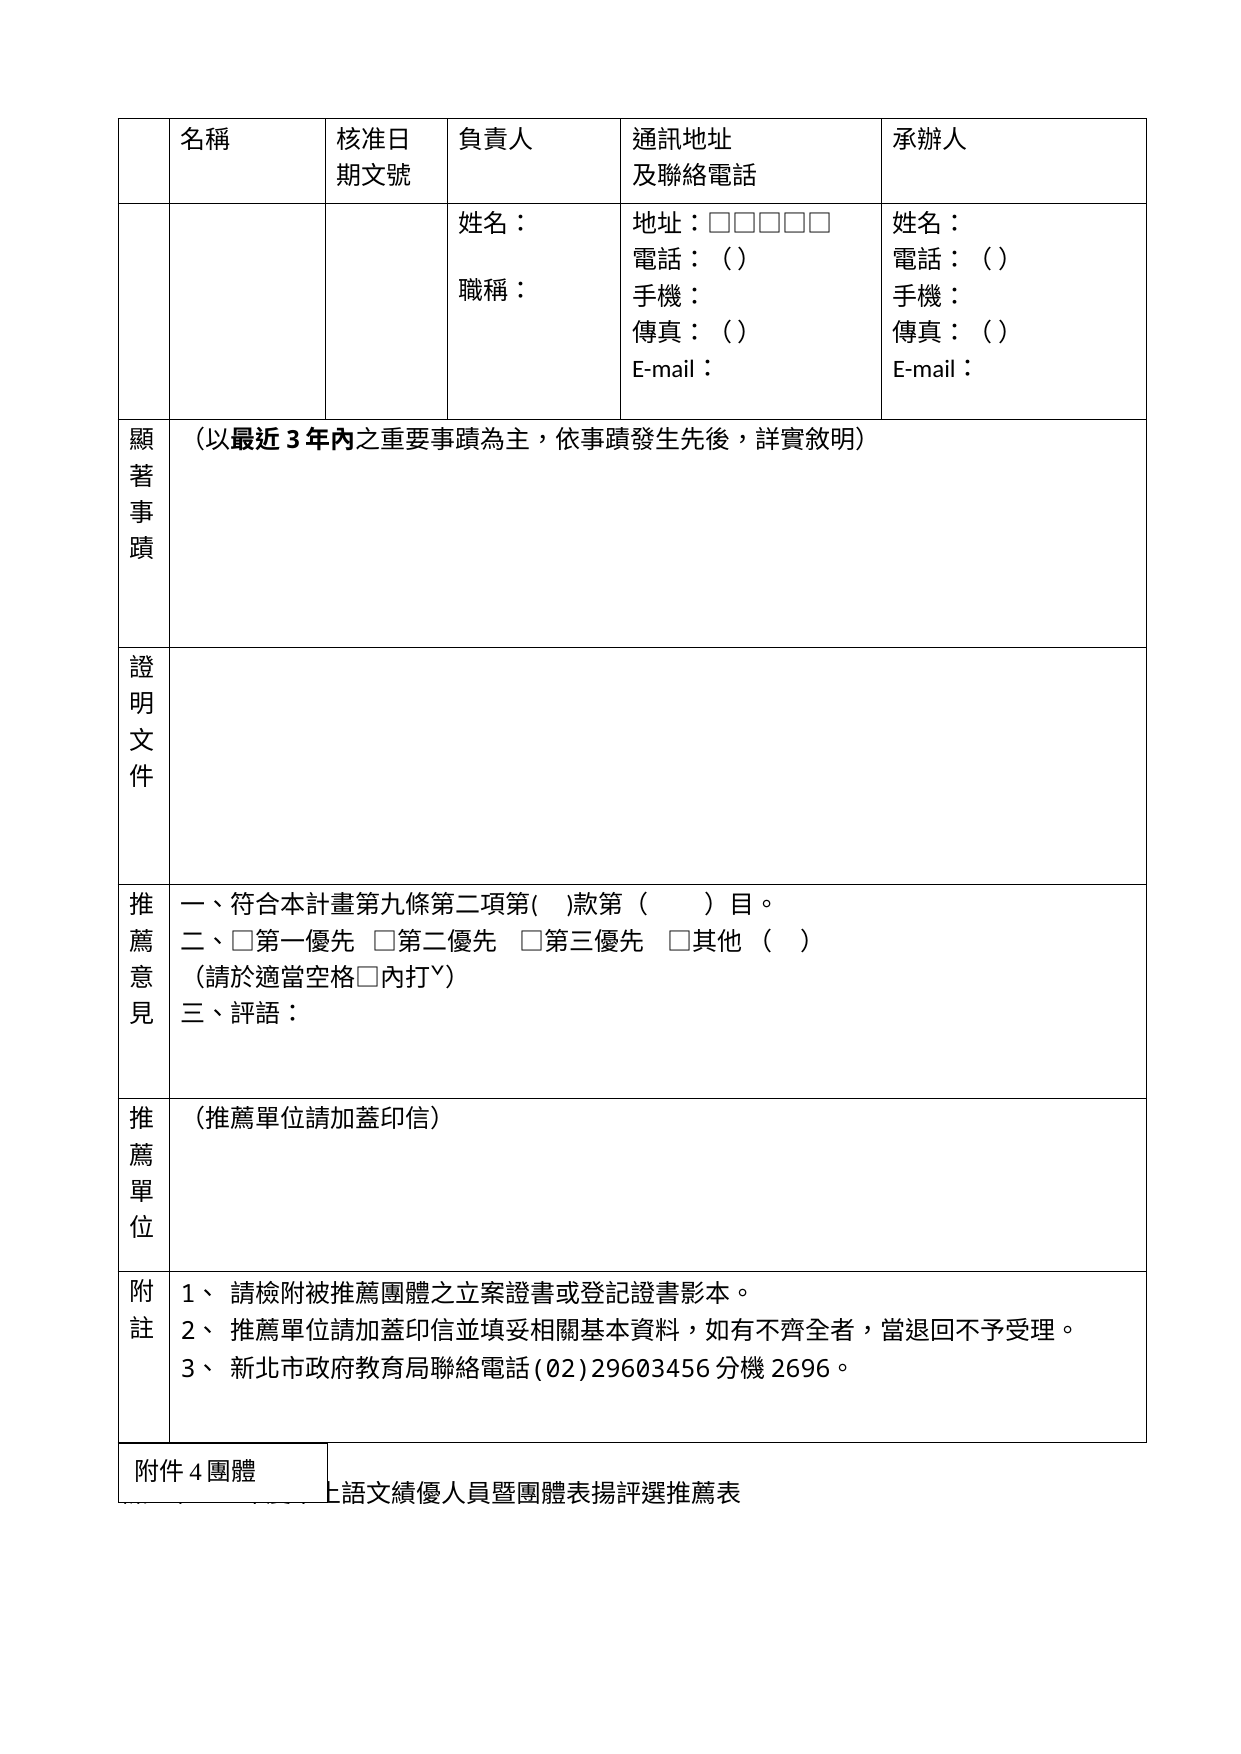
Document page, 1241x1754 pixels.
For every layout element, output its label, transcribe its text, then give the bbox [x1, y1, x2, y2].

table_cell [119, 119, 169, 203]
table_cell 推薦單位 [119, 1099, 169, 1271]
table_cell [170, 648, 1146, 884]
table_cell 通訊地址 及聯絡電話 [621, 119, 881, 203]
table_cell （以最近3年內之重要事蹟為主，依事蹟發生先後，詳實敘明） [170, 420, 1146, 647]
table_cell 負責人 [448, 119, 620, 203]
table_cell [326, 204, 447, 419]
text 新北市109年度本土語文績優人員暨團體表揚評選推薦表 [118, 1473, 1122, 1510]
table_cell 推薦意見 [119, 885, 169, 1098]
table_cell 顯著事蹟 [119, 420, 169, 647]
table_cell 一、符合本計畫第九條第二項第( )款第（ ）目。 二、□第一優先 □第二優先 □第三優先 □其他 （ ） （請於適當空格□內打ˇ） 三、評語： [170, 885, 1146, 1098]
table_cell 證明文件 [119, 648, 169, 884]
table_cell 承辦人 [882, 119, 1146, 203]
table_cell [170, 204, 325, 419]
table_cell （推薦單位請加蓋印信） [170, 1099, 1146, 1271]
table_cell 附註 [119, 1272, 169, 1442]
text 附件4團體 [134, 1451, 312, 1488]
table_cell 核准日期文號 [326, 119, 447, 203]
table_cell 請檢附被推薦團體之立案證書或登記證書影本。 推薦單位請加蓋印信並填妥相關基本資料，如有不齊全者，當退回不予受理。 新北市政府教育局聯絡電話(02)29603456分機2696。 [170, 1272, 1146, 1442]
table_cell 姓名： 電話：（ ） 手機： 傳真：（ ） E-mail： [882, 204, 1146, 419]
table_cell 地址：□□□□□ 電話：（ ） 手機： 傳真：（ ） E-mail： [621, 204, 881, 419]
table_cell 姓名： 職稱： [448, 204, 620, 419]
table_cell [119, 204, 169, 419]
table_cell 名稱 [170, 119, 325, 203]
